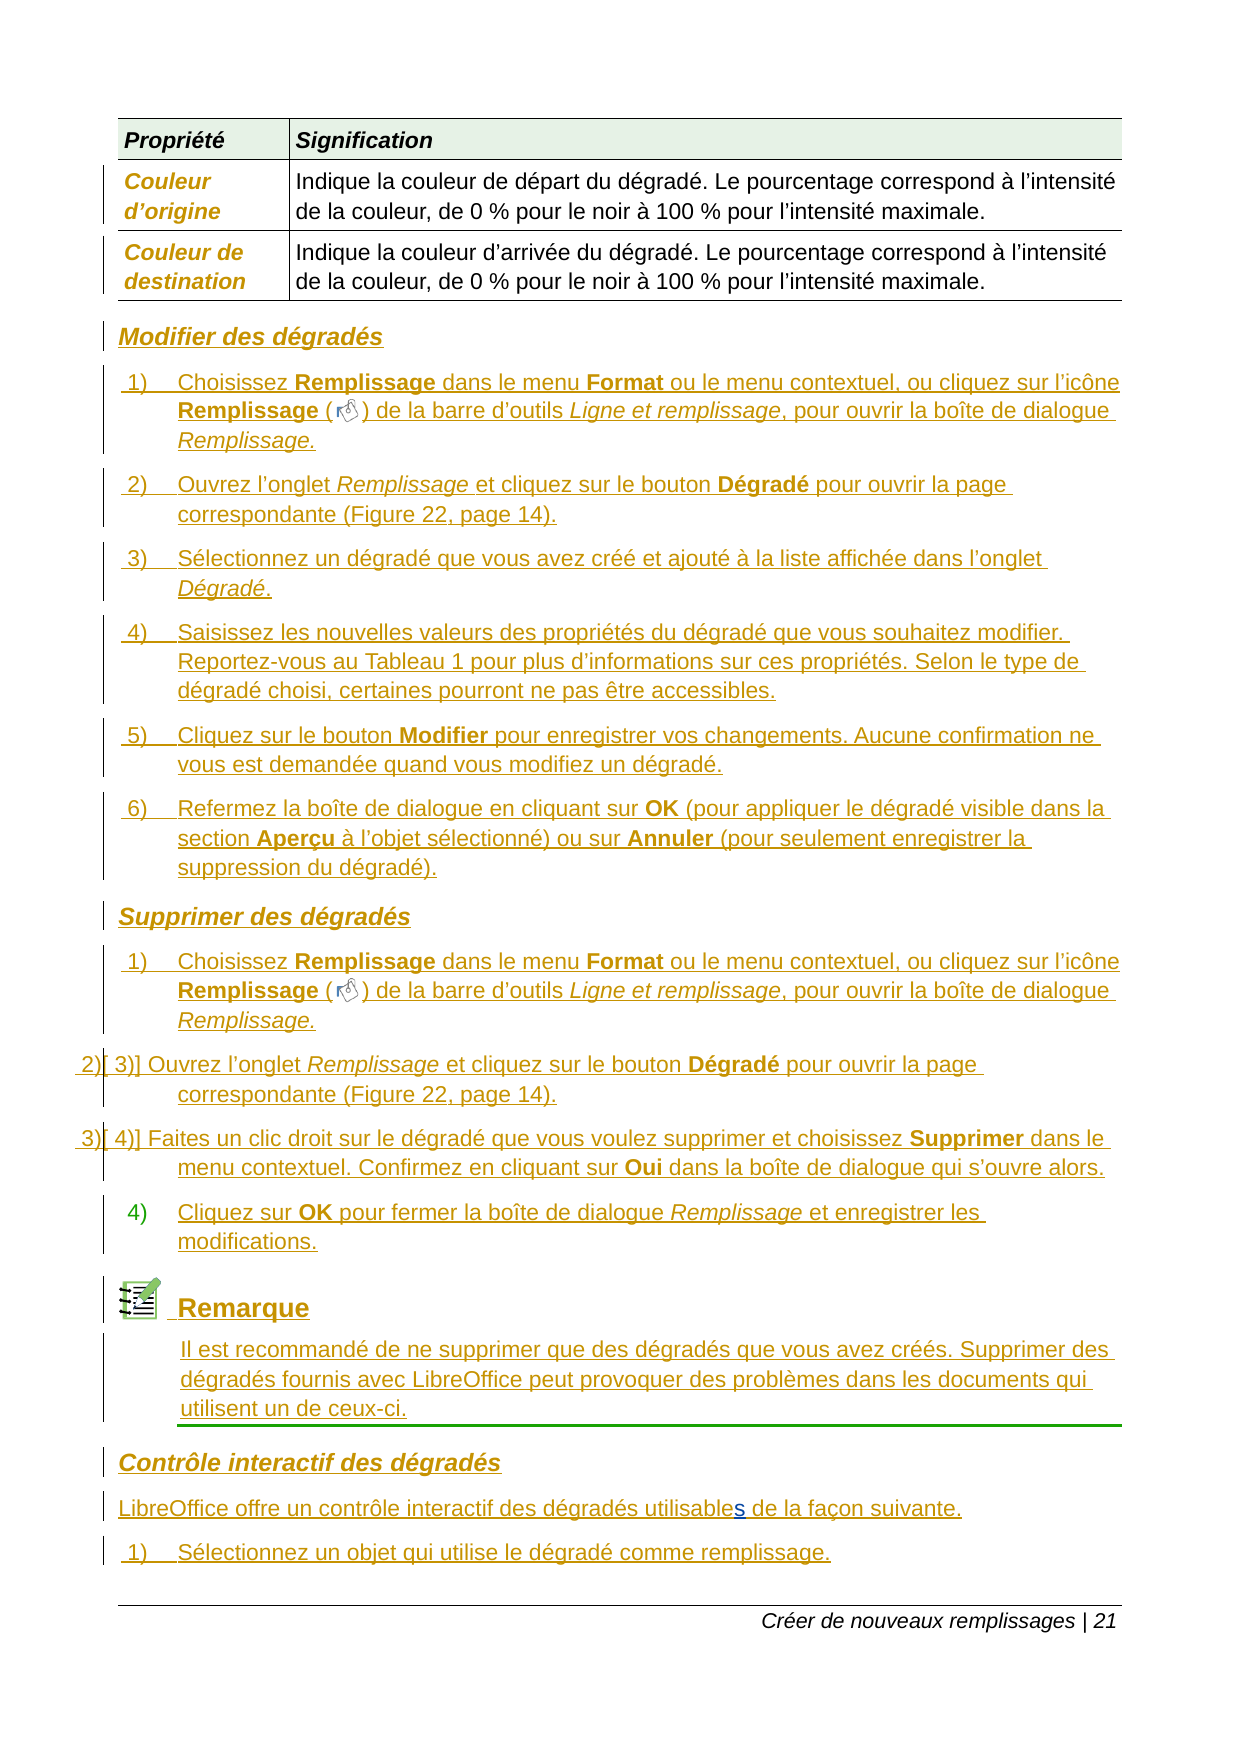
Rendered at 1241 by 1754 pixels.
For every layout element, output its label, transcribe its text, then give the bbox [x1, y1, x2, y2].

text Il est recommandé de ne supprimer que des dégradés que vous avez créés. Supprimer des dégradés fournis avec Libre­Office peut provoquer des problèmes dans les documents qui utilisent un de ceux-ci. [177, 1330, 1122, 1424]
list Cliquez sur le bouton Modifier pour enregistrer vos changements. Aucune confirmation ne vous est demandée quand vous modifiez un dégradé. [148, 718, 1122, 777]
list Ouvrez l’onglet Remplissage et cliquez sur le bouton Dégradé pour ouvrir la page correspondante (Figure 22, page 14). [148, 1048, 1122, 1107]
table_cell Indique la couleur de départ du dégradé. Le pourcentage correspond à l’intensité de la couleur, de 0 % pour le noir à 100 % pour l’intensité maximale. [290, 160, 1122, 230]
table_cell Couleur d’origine [118, 160, 289, 230]
subtitle Contrôle interactif des dégradés [118, 1447, 1122, 1477]
text LibreOffice offre un contrôle interactif des dégradés utilisables de la façon suivante. [118, 1491, 1122, 1521]
list Choisissez Remplissage dans le menu Format ou le menu contextuel, ou cliquez sur l’icône Remplissage () de la barre d’outils Ligne et remplissage, pour ouvrir la boîte de dialogue Remplissage. [148, 365, 1122, 454]
subtitle Supprimer des dégradés [118, 901, 1122, 930]
table_cell Indique la couleur d’arrivée du dégradé. Le pourcentage correspond à l’intensité de la couleur, de 0 % pour le noir à 100 % pour l’intensité maximale. [290, 231, 1122, 300]
subtitle Modifier des dégradés [118, 321, 1122, 351]
list Saisissez les nouvelles valeurs des propriétés du dégradé que vous souhaitez modifier. Reportez-vous au Tableau 1 pour plus d’informations sur ces propriétés. Selon le type de dégradé choisi, certaines pourront ne pas être accessibles. [148, 615, 1122, 704]
list Ouvrez l’onglet Remplissage et cliquez sur le bouton Dégradé pour ouvrir la page correspondante (Figure 22, page 14). [148, 468, 1122, 527]
list Remarque [118, 1276, 1122, 1323]
list Faites un clic droit sur le dégradé que vous voulez supprimer et choisissez Supprimer dans le menu contextuel. Confirmez en cliquant sur Oui dans la boîte de dialogue qui s’ouvre alors. [148, 1122, 1122, 1181]
list Refermez la boîte de dialogue en cliquant sur OK (pour appliquer le dégradé visible dans la section Aperçu à l’objet sélectionné) ou sur Annuler (pour seulement enregistrer la suppression du dégradé). [148, 792, 1122, 880]
list Choisissez Remplissage dans le menu Format ou le menu contextuel, ou cliquez sur l’icône Remplissage () de la barre d’outils Ligne et remplissage, pour ouvrir la boîte de dialogue Remplissage. [148, 945, 1122, 1034]
table_cell Couleur de destination [118, 231, 289, 300]
table_header Propriété [118, 119, 289, 159]
table_header Signification [290, 119, 1122, 159]
list Sélectionnez un dégradé que vous avez créé et ajouté à la liste affichée dans l’onglet Dégradé. [148, 542, 1122, 601]
list Cliquez sur OK pour fermer la boîte de dialogue Remplissage et enregistrer les modifications. [148, 1195, 1122, 1254]
list Sélectionnez un objet qui utilise le dégradé comme remplissage. [148, 1536, 1122, 1565]
